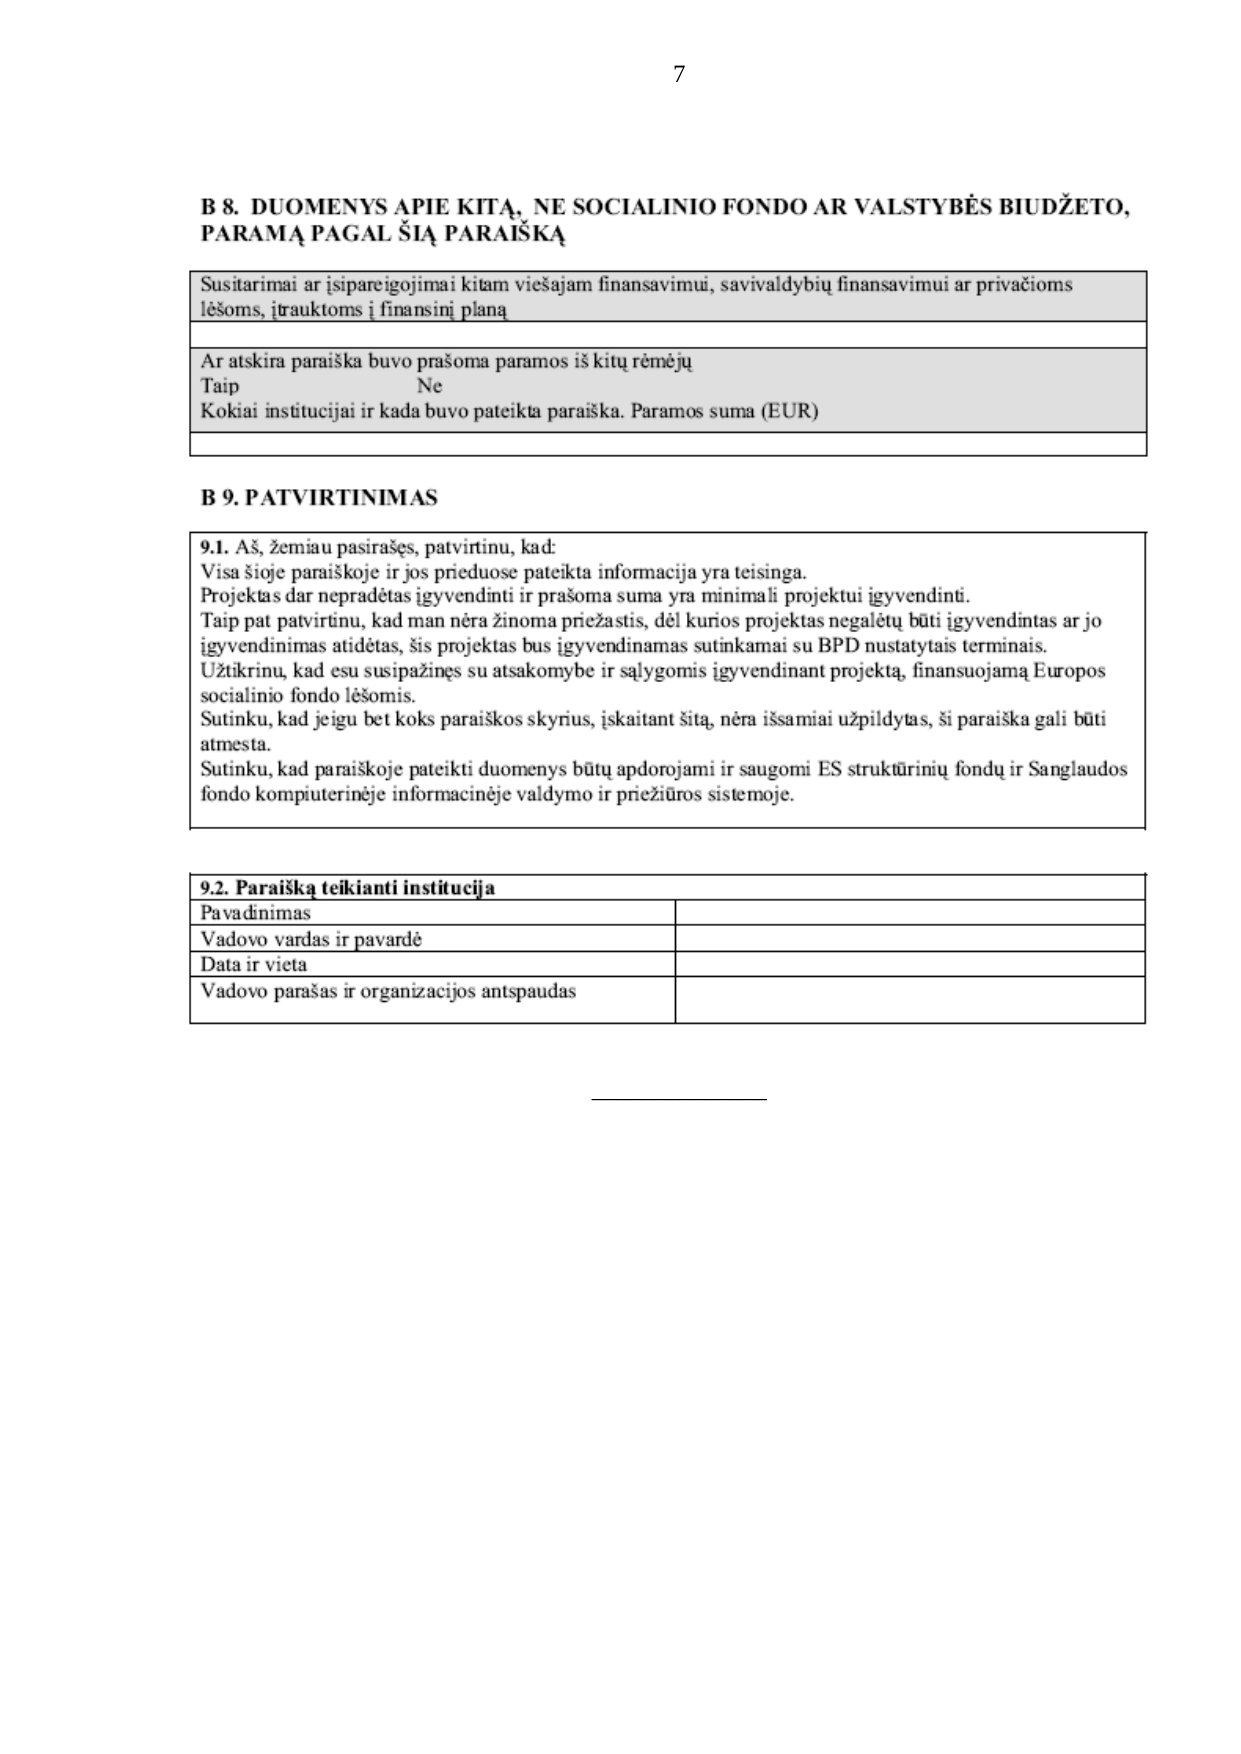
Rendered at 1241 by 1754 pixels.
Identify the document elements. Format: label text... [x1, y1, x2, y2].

text ______________ [177, 1074, 1181, 1103]
